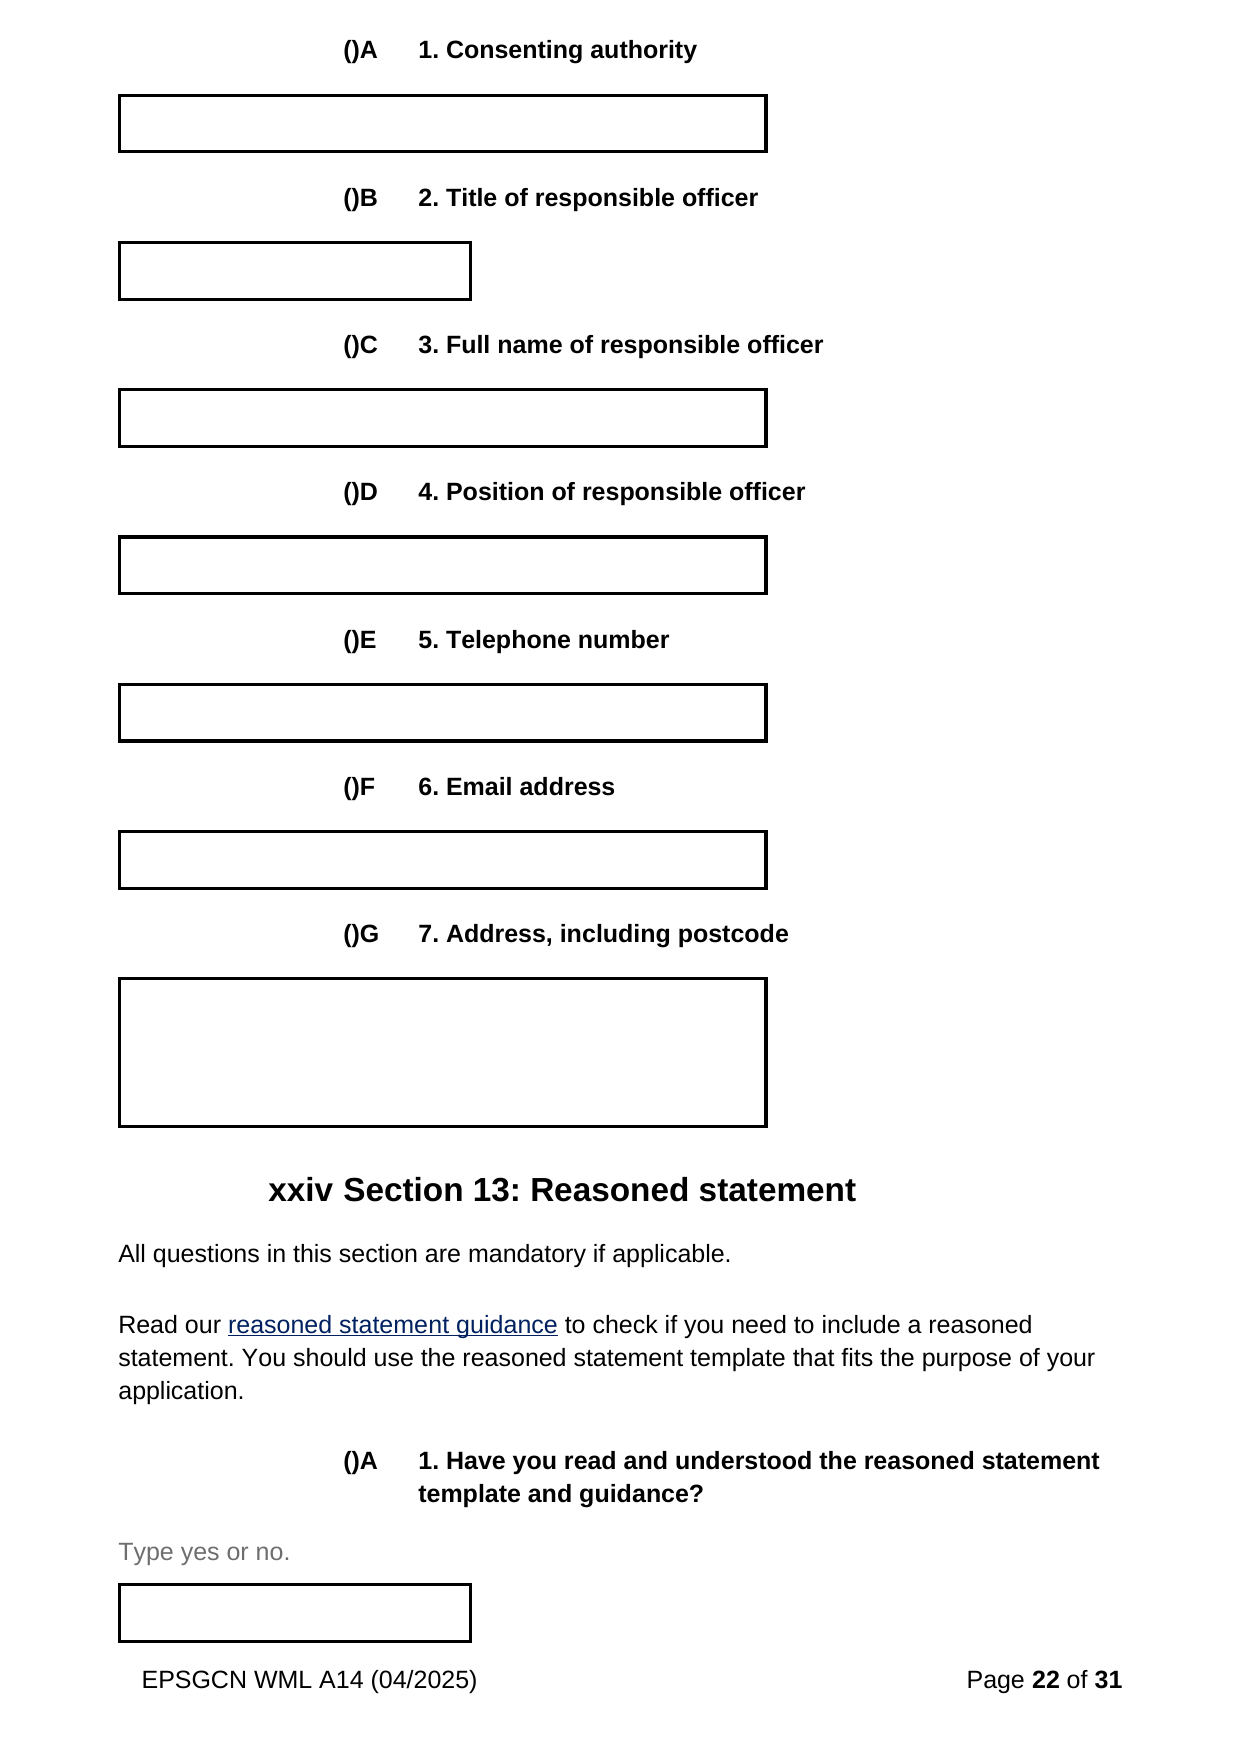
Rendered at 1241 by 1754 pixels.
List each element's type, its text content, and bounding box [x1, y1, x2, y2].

subtitle 5. Telephone number [343, 624, 1122, 653]
text Type yes or no. [118, 1537, 1122, 1566]
subtitle 6. Email address [343, 772, 1122, 801]
subtitle Section 13: Reasoned statement [268, 1170, 1122, 1208]
subtitle 2. Title of responsible officer [343, 183, 1122, 211]
subtitle 1. Have you read and understood the reasoned statement template and guidance? [343, 1446, 1122, 1508]
subtitle 3. Full name of responsible officer [343, 330, 1122, 359]
text All questions in this section are mandatory if applicable. [118, 1239, 1122, 1268]
subtitle 4. Position of responsible officer [343, 477, 1122, 506]
text Read our reasoned statement guidance to check if you need to include a reasoned statement. You should use the reasoned statement template that fits the purpose of your application. [118, 1310, 1122, 1404]
subtitle 1. Consenting authority [343, 35, 1122, 64]
subtitle 7. Address, including postcode [343, 919, 1122, 948]
